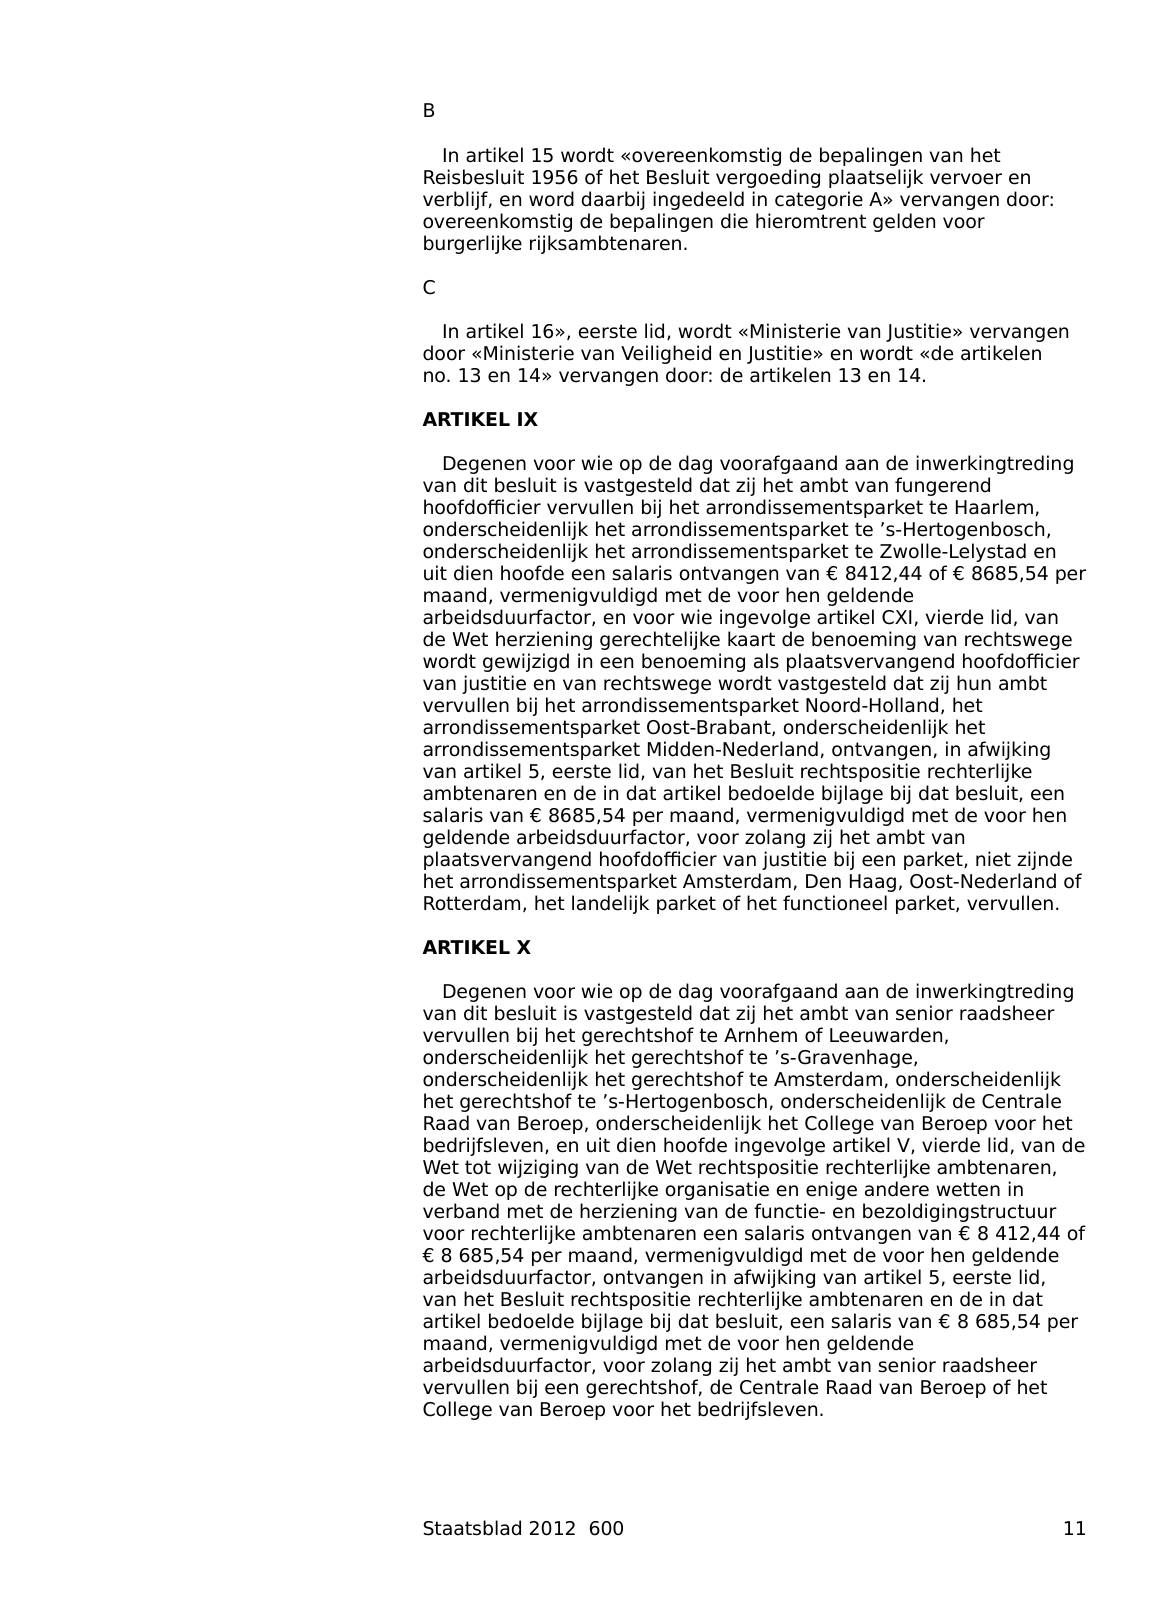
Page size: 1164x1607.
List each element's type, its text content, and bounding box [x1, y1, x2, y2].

text In artikel 15 wordt «overeenkomstig de bepalingen van het Reisbesluit 1956 of het Besluit vergoeding plaatselijk vervoer en verblijf, en word daarbij ingedeeld in categorie A» vervangen door: overeenkomstig de bepalingen die hieromtrent gelden voor burgerlijke rijksambtenaren. [422, 144, 1087, 254]
text C [422, 277, 1087, 299]
subtitle ARTIKEL X [422, 937, 1087, 959]
text In artikel 16», eerste lid, wordt «Ministerie van Justitie» vervangen door «Ministerie van Veiligheid en Justitie» en wordt «de artikelen no. 13 en 14» vervangen door: de artikelen 13 en 14. [422, 321, 1087, 387]
text Degenen voor wie op de dag voorafgaand aan de inwerkingtreding van dit besluit is vastgesteld dat zij het ambt van senior raadsheer vervullen bij het gerechtshof te Arnhem of Leeuwarden, onderscheidenlijk het gerechtshof te ’s-Gravenhage, onderscheidenlijk het gerechtshof te Amsterdam, onderscheidenlijk het gerechtshof te ’s-Hertogenbosch, onderscheidenlijk de Centrale Raad van Beroep, onderscheidenlijk het College van Beroep voor het bedrijfsleven, en uit dien hoofde ingevolge artikel V, vierde lid, van de Wet tot wijziging van de Wet rechtspositie rechterlijke ambtenaren, de Wet op de rechterlijke organisatie en enige andere wetten in verband met de herziening van de functie- en bezoldigingstructuur voor rechterlijke ambtenaren een salaris ontvangen van € 8 412,44 of € 8 685,54 per maand, vermenigvuldigd met de voor hen geldende arbeidsduurfactor, ontvangen in afwijking van artikel 5, eerste lid, van het Besluit rechtspositie rechterlijke ambtenaren en de in dat artikel bedoelde bijlage bij dat besluit, een salaris van € 8 685,54 per maand, vermenigvuldigd met de voor hen geldende arbeidsduurfactor, voor zolang zij het ambt van senior raadsheer vervullen bij een gerechtshof, de Centrale Raad van Beroep of het College van Beroep voor het bedrijfsleven. [422, 981, 1087, 1421]
text B [422, 100, 1087, 122]
subtitle ARTIKEL IX [422, 409, 1087, 431]
text Degenen voor wie op de dag voorafgaand aan de inwerkingtreding van dit besluit is vastgesteld dat zij het ambt van fungerend hoofdofficier vervullen bij het arrondissementsparket te Haarlem, onderscheidenlijk het arrondissementsparket te ’s-Hertogenbosch, onderscheidenlijk het arrondissementsparket te Zwolle-Lelystad en uit dien hoofde een salaris ontvangen van € 8412,44 of € 8685,54 per maand, vermenigvuldigd met de voor hen geldende arbeidsduurfactor, en voor wie ingevolge artikel CXI, vierde lid, van de Wet herziening gerechtelijke kaart de benoeming van rechtswege wordt gewijzigd in een benoeming als plaatsvervangend hoofdofficier van justitie en van rechtswege wordt vastgesteld dat zij hun ambt vervullen bij het arrondissementsparket Noord-Holland, het arrondissementsparket Oost-Brabant, onderscheidenlijk het arrondissementsparket Midden-Nederland, ontvangen, in afwijking van artikel 5, eerste lid, van het Besluit rechtspositie rechterlijke ambtenaren en de in dat artikel bedoelde bijlage bij dat besluit, een salaris van € 8685,54 per maand, vermenigvuldigd met de voor hen geldende arbeidsduurfactor, voor zolang zij het ambt van plaatsvervangend hoofdofficier van justitie bij een parket, niet zijnde het arrondissementsparket Amsterdam, Den Haag, Oost-Nederland of Rotterdam, het landelijk parket of het functioneel parket, vervullen. [422, 453, 1087, 915]
